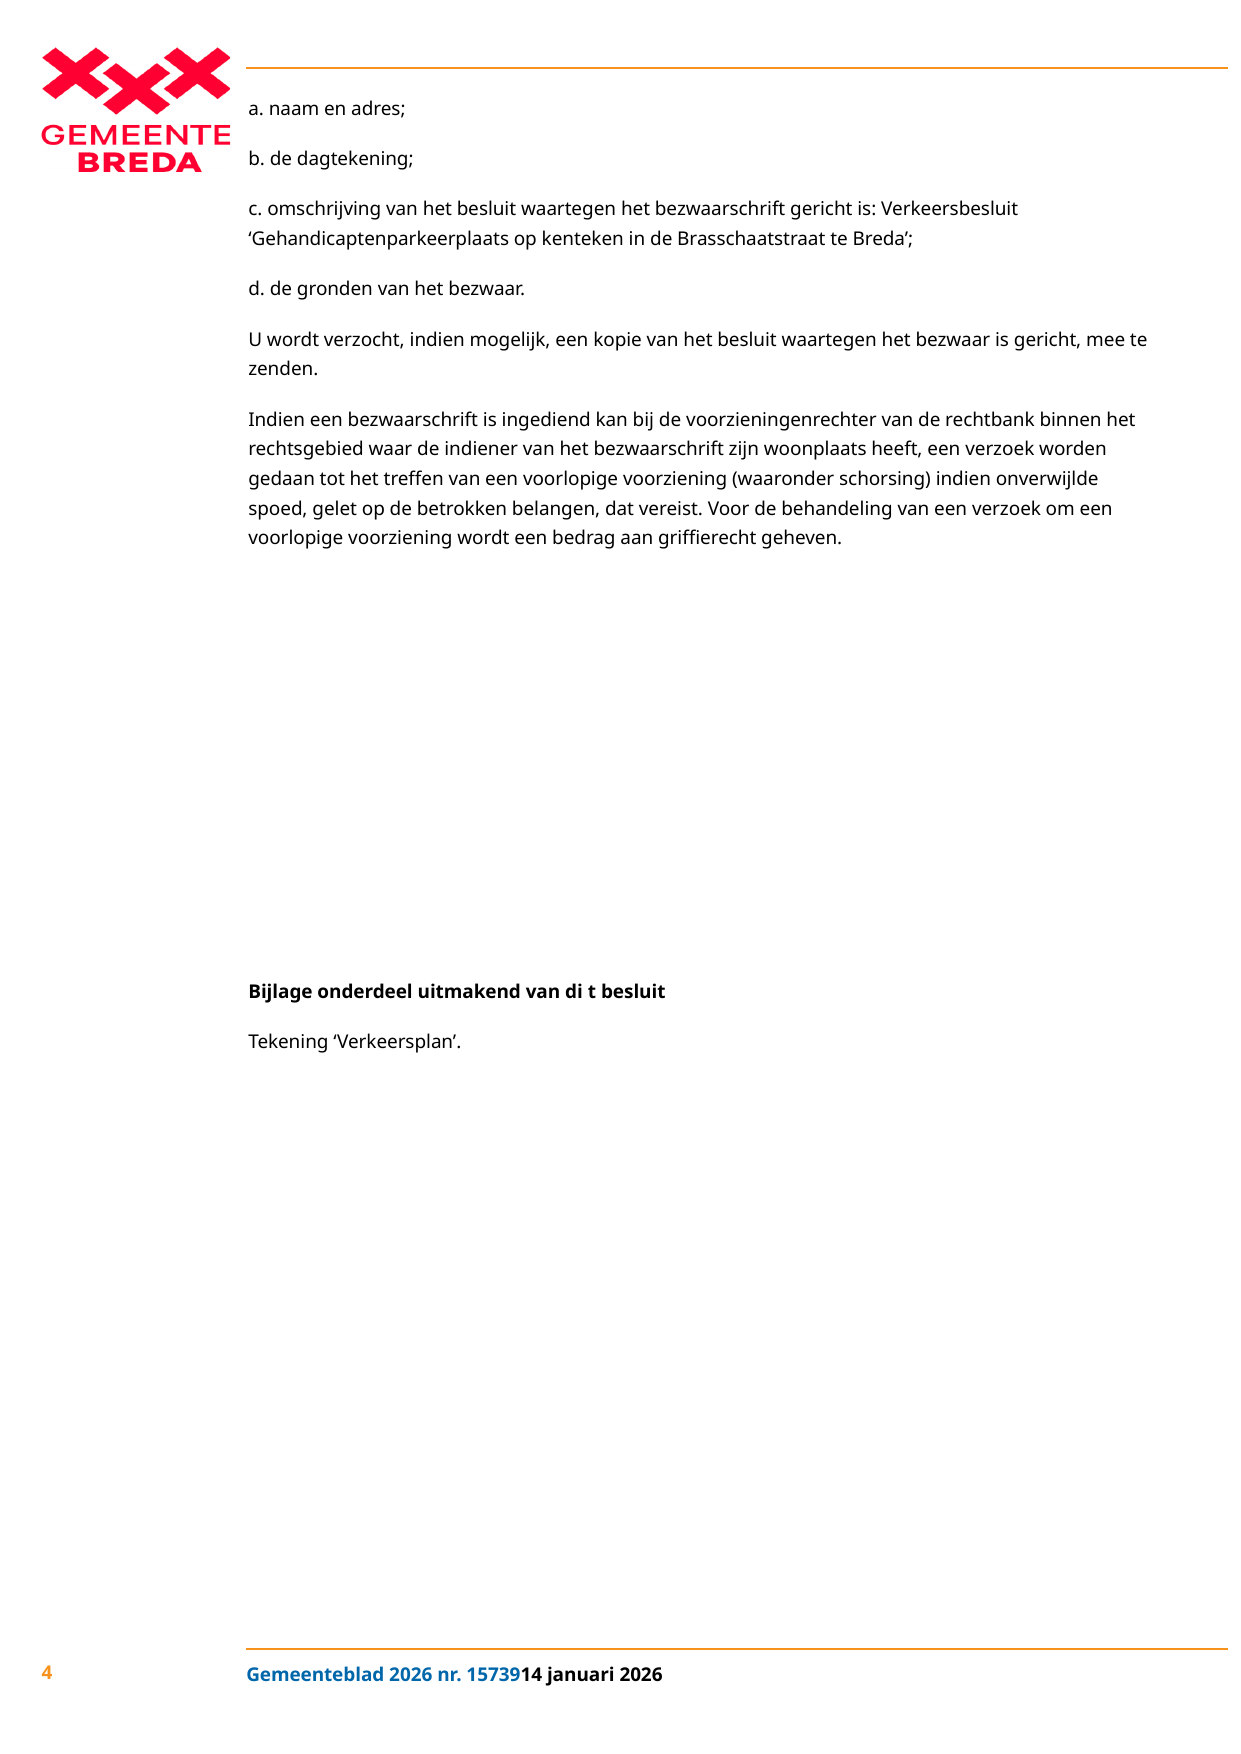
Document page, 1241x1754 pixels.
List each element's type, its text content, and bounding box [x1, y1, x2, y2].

text U wordt verzocht, indien mogelijk, een kopie van het besluit waartegen het bezwaar is gericht, mee te zenden. [248, 326, 1152, 381]
text b. de dagtekening; [248, 145, 1152, 171]
text a. naam en adres; [248, 95, 1152, 121]
text Bijlage onderdeel uitmakend van di t besluit [248, 978, 1152, 1004]
text Indien een bezwaarschrift is ingediend kan bij de voorzieningenrechter van de rechtbank binnen het rechtsgebied waar de indiener van het bezwaarschrift zijn woonplaats heeft, een verzoek worden gedaan tot het treffen van een voorlopige voorziening (waaronder schorsing) indien onverwijlde spoed, gelet op de betrokken belangen, dat vereist. Voor de behandeling van een verzoek om een voorlopige voorziening wordt een bedrag aan griffierecht geheven. [248, 406, 1152, 550]
text d. de gronden van het bezwaar. [248, 276, 1152, 301]
text Tekening ‘Verkeersplan’. [248, 1028, 1152, 1054]
picture [41, 47, 231, 172]
text c. omschrijving van het besluit waartegen het bezwaarschrift gericht is: Verkeersbesluit ‘Gehandicaptenparkeerplaats op kenteken in de Brasschaatstraat te Breda’; [248, 196, 1152, 251]
